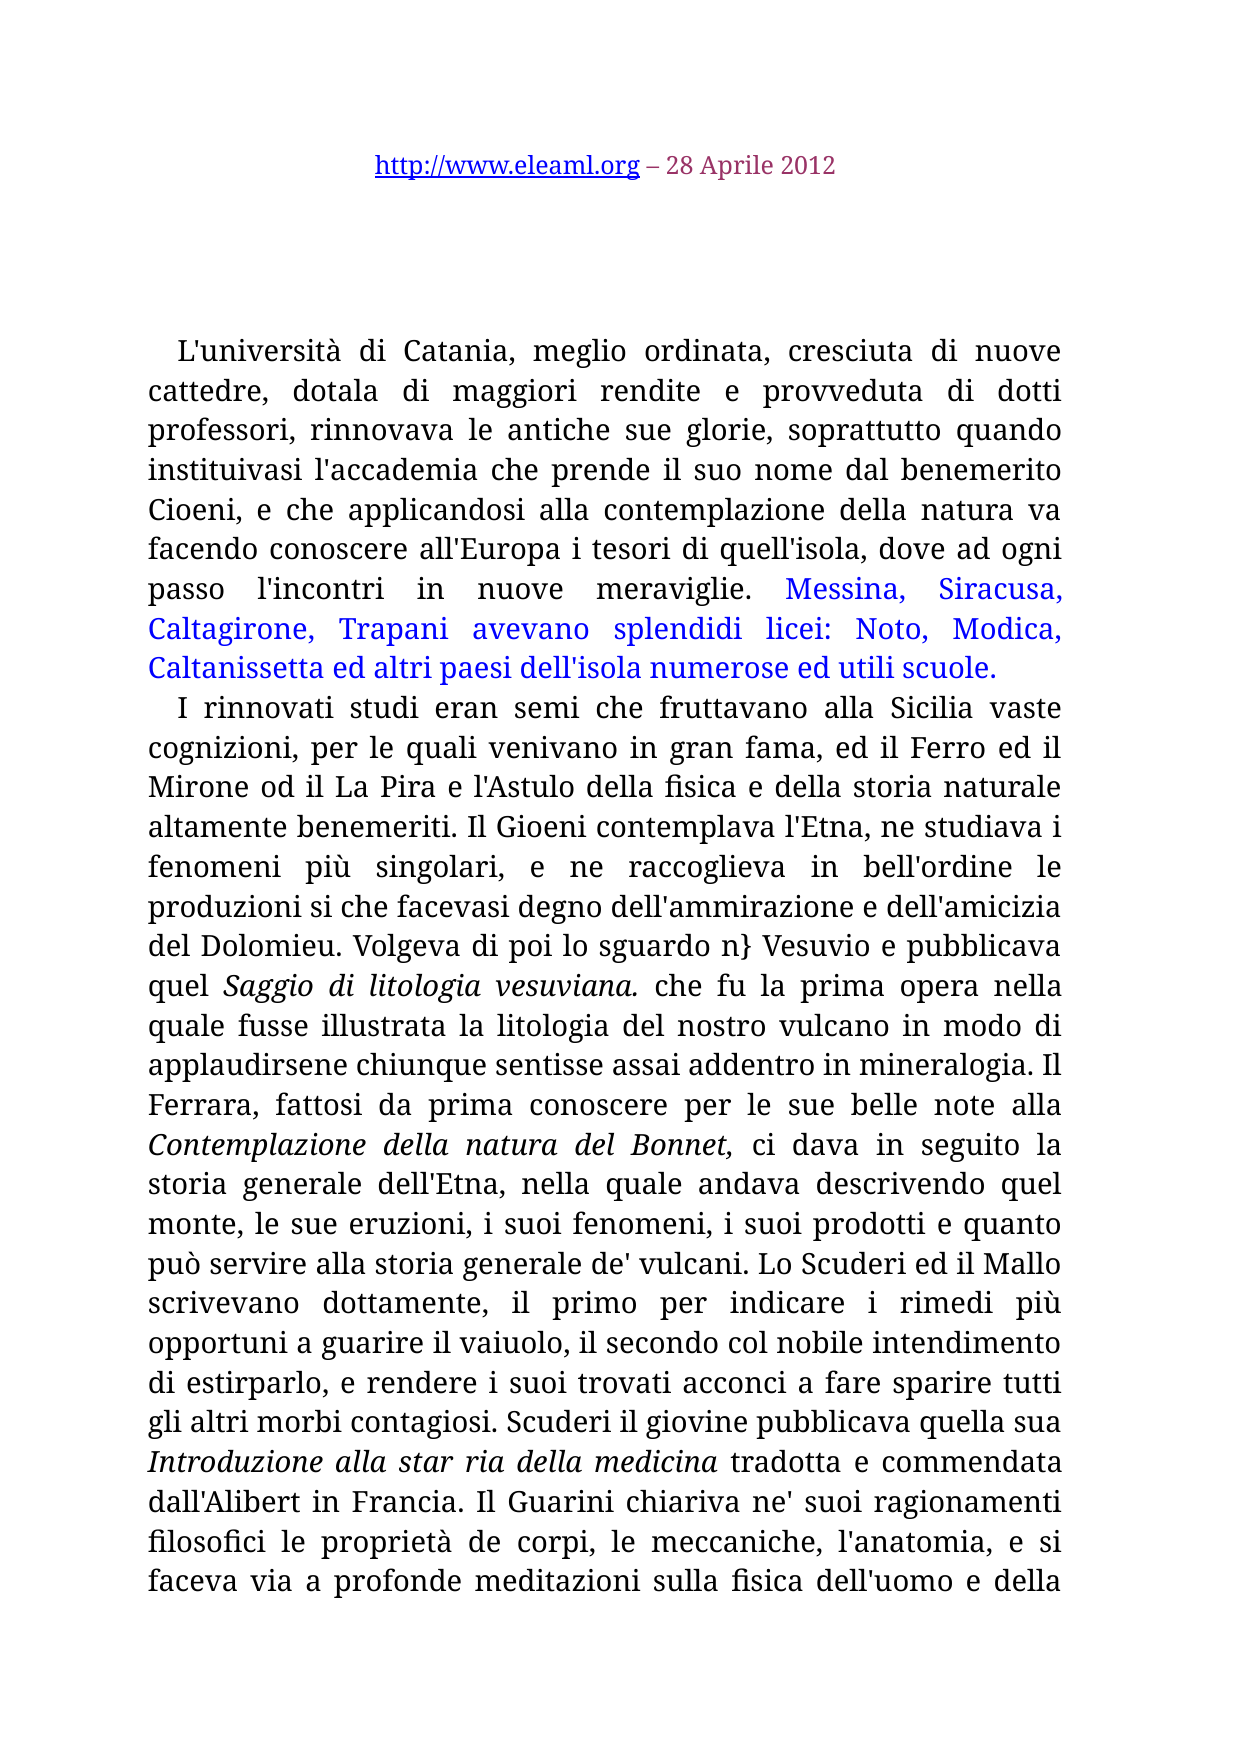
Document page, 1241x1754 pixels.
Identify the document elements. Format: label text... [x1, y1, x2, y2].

text L'università di Catania, meglio ordinata, cresciuta di nuove cattedre, dotala di maggiori rendite e provveduta di dotti professori, rinnovava le antiche sue glorie, soprattutto quando instituivasi l'accademia che prende il suo nome dal benemerito Cioeni, e che applicandosi alla contemplazione della natura va facendo conoscere all'Europa i tesori di quell'isola, dove ad ogni passo l'incontri in nuove meraviglie. Messina, Siracusa, Caltagirone, Trapani avevano splendidi licei: Noto, Modica, Caltanissetta ed altri paesi dell'isola numerose ed utili scuole. [148, 330, 1063, 687]
text I rinnovati studi eran semi che fruttavano alla Sicilia vaste cognizioni, per le quali venivano in gran fama, ed il Ferro ed il Mirone od il La Pira e l'Astulo della fisica e della storia naturale altamente benemeriti. Il Gioeni contemplava l'Etna, ne studiava i fenomeni più singolari, e ne raccoglieva in bell'ordine le produzioni si che facevasi degno dell'ammirazione e dell'amicizia del Dolomieu. Volgeva di poi lo sguardo n} Vesuvio e pubblicava quel Saggio di litologia vesuviana. che fu la prima opera nella quale fusse illustrata la litologia del nostro vulcano in modo di applaudirsene chiunque sentisse assai addentro in mineralogia. Il Ferrara, fattosi da prima conoscere per le sue belle note alla Contemplazione della natura del Bonnet, ci dava in seguito la storia generale dell'Etna, nella quale andava descrivendo quel monte, le sue eruzioni, i suoi fenomeni, i suoi prodotti e quanto può servire alla storia generale de' vulcani. Lo Scuderi ed il Mallo scrivevano dottamente, il primo per indicare i rimedi più opportuni a guarire il vaiuolo, il secondo col nobile intendimento di estirparlo, e rendere i suoi trovati acconci a fare sparire tutti gli altri morbi contagiosi. Scuderi il giovine pubblicava quella sua Introduzione alla star ria della medicina tradotta e commendata dall'Alibert in Francia. Il Guarini chiariva ne' suoi ragionamenti filosofici le proprietà de corpi, le meccaniche, l'anatomia, e si faceva via a profonde meditazioni sulla fisica dell'uomo e della [148, 687, 1063, 1600]
